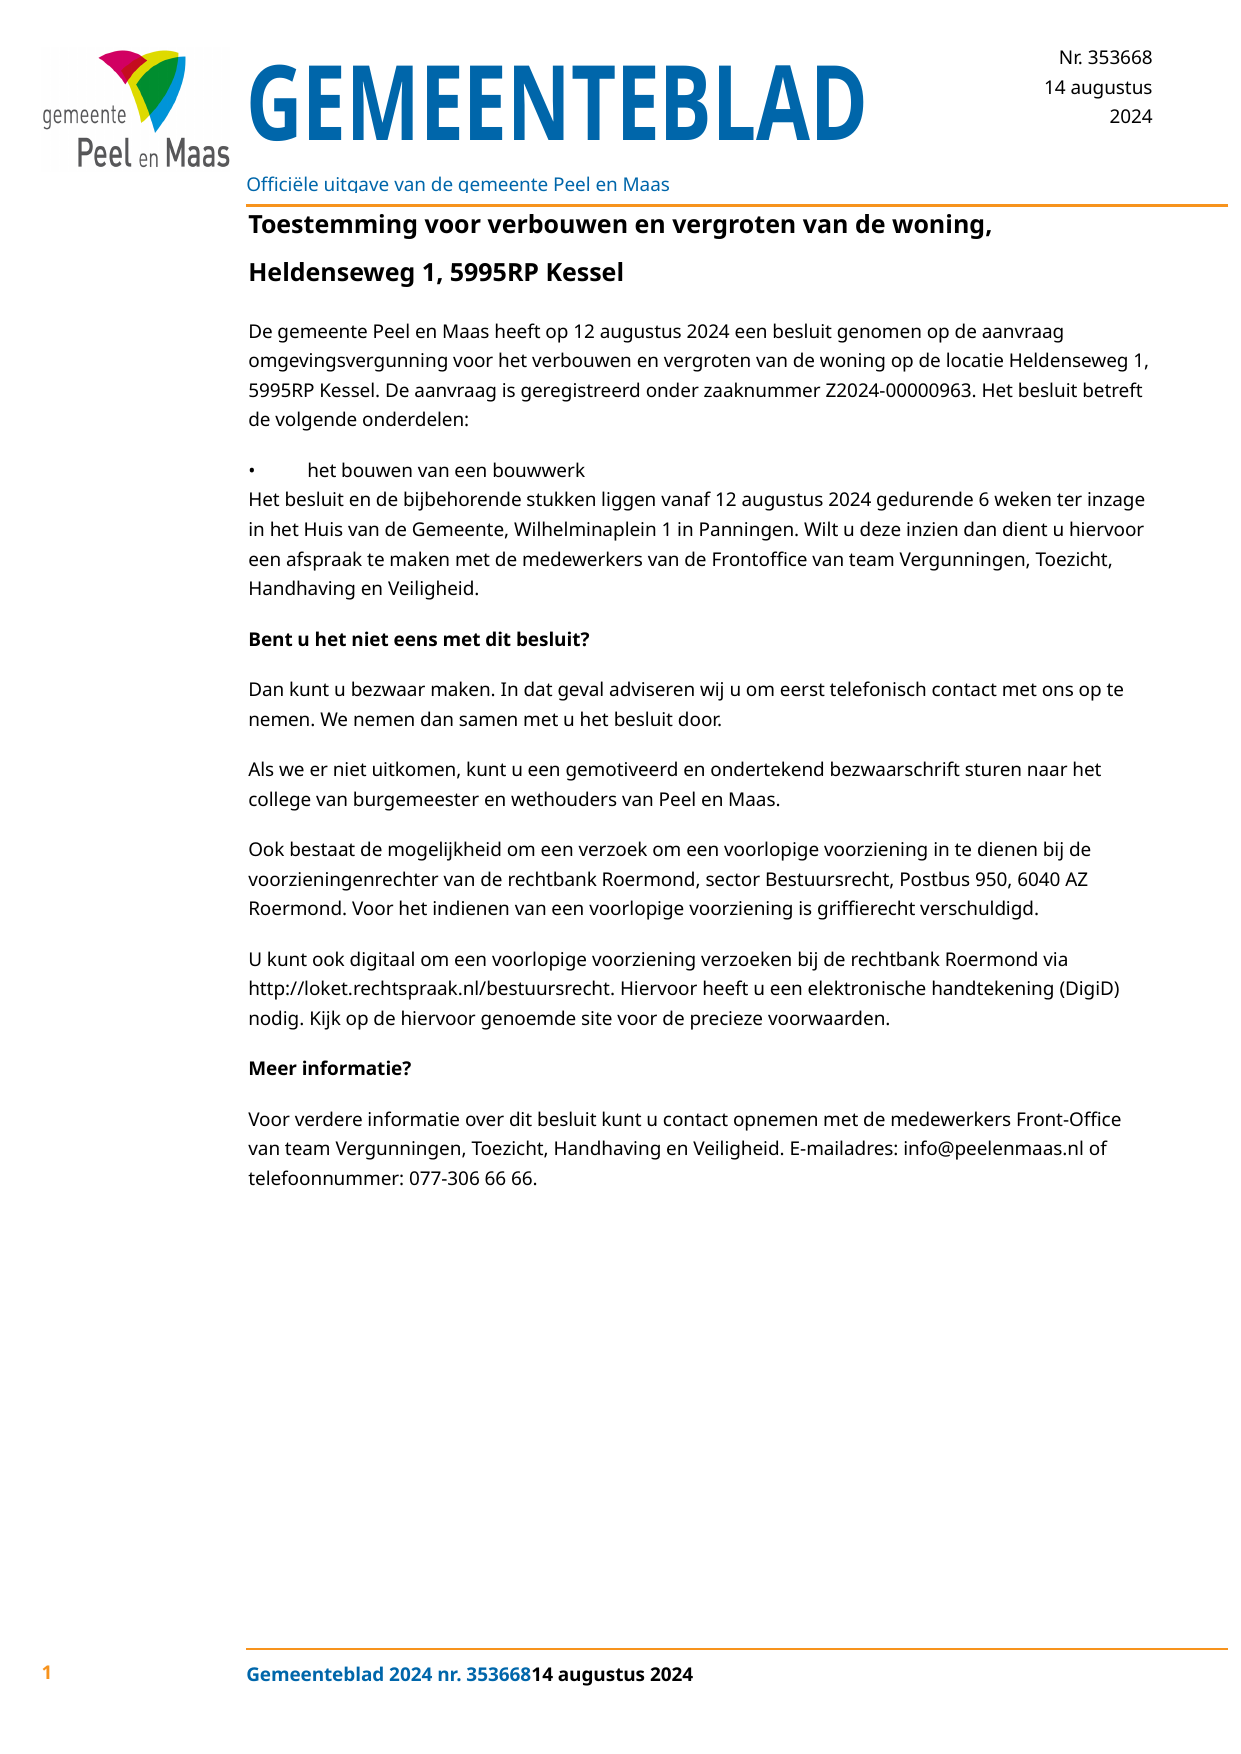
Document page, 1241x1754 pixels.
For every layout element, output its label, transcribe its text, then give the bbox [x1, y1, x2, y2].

text De gemeente Peel en Maas heeft op 12 augustus 2024 een besluit genomen op de aanvraag omgevingsvergunning voor het verbouwen en vergroten van de woning op de locatie Heldenseweg 1, 5995RP Kessel. De aanvraag is geregistreerd onder zaaknummer Z2024-00000963. Het besluit betreft de volgende onderdelen: [248, 318, 1152, 432]
text Bent u het niet eens met dit besluit? [248, 626, 1152, 652]
list het bouwen van een bouwwerk [248, 457, 1152, 483]
text Ook bestaat de mogelijkheid om een verzoek om een voorlopige voorziening in te dienen bij de voorzieningenrechter van de rechtbank Roermond, sector Bestuursrecht, Postbus 950, 6040 AZ Roermond. Voor het indienen van een voorlopige voorziening is griffierecht verschuldigd. [248, 836, 1152, 921]
text Toestemming voor verbouwen en vergroten van de woning, Heldenseweg 1, 5995RP Kessel [248, 207, 1152, 288]
text Dan kunt u bezwaar maken. In dat geval adviseren wij u om eerst telefonisch contact met ons op te nemen. We nemen dan samen met u het besluit door. [248, 676, 1152, 732]
text U kunt ook digitaal om een voorlopige voorziening verzoeken bij de rechtbank Roermond via http://loket.rechtspraak.nl/bestuursrecht. Hiervoor heeft u een elektronische handtekening (DigiD) nodig. Kijk op de hiervoor genoemde site voor de precieze voorwaarden. [248, 946, 1152, 1031]
text Het besluit en de bijbehorende stukken liggen vanaf 12 augustus 2024 gedurende 6 weken ter inzage in het Huis van de Gemeente, Wilhelminaplein 1 in Panningen. Wilt u deze inzien dan dient u hiervoor een afspraak te maken met de medewerkers van de Frontoffice van team Vergunningen, Toezicht, Handhaving en Veiligheid. [248, 487, 1152, 601]
text Als we er niet uitkomen, kunt u een gemotiveerd en ondertekend bezwaarschrift sturen naar het college van burgemeester en wethouders van Peel en Maas. [248, 756, 1152, 812]
text Voor verdere informatie over dit besluit kunt u contact opnemen met de medewerkers Front-Office van team Vergunningen, Toezicht, Handhaving en Veiligheid. E-mailadres: info@peelenmaas.nl of telefoonnummer: 077-306 66 66. [248, 1106, 1152, 1191]
text Meer informatie? [248, 1055, 1152, 1081]
picture [41, 47, 231, 172]
